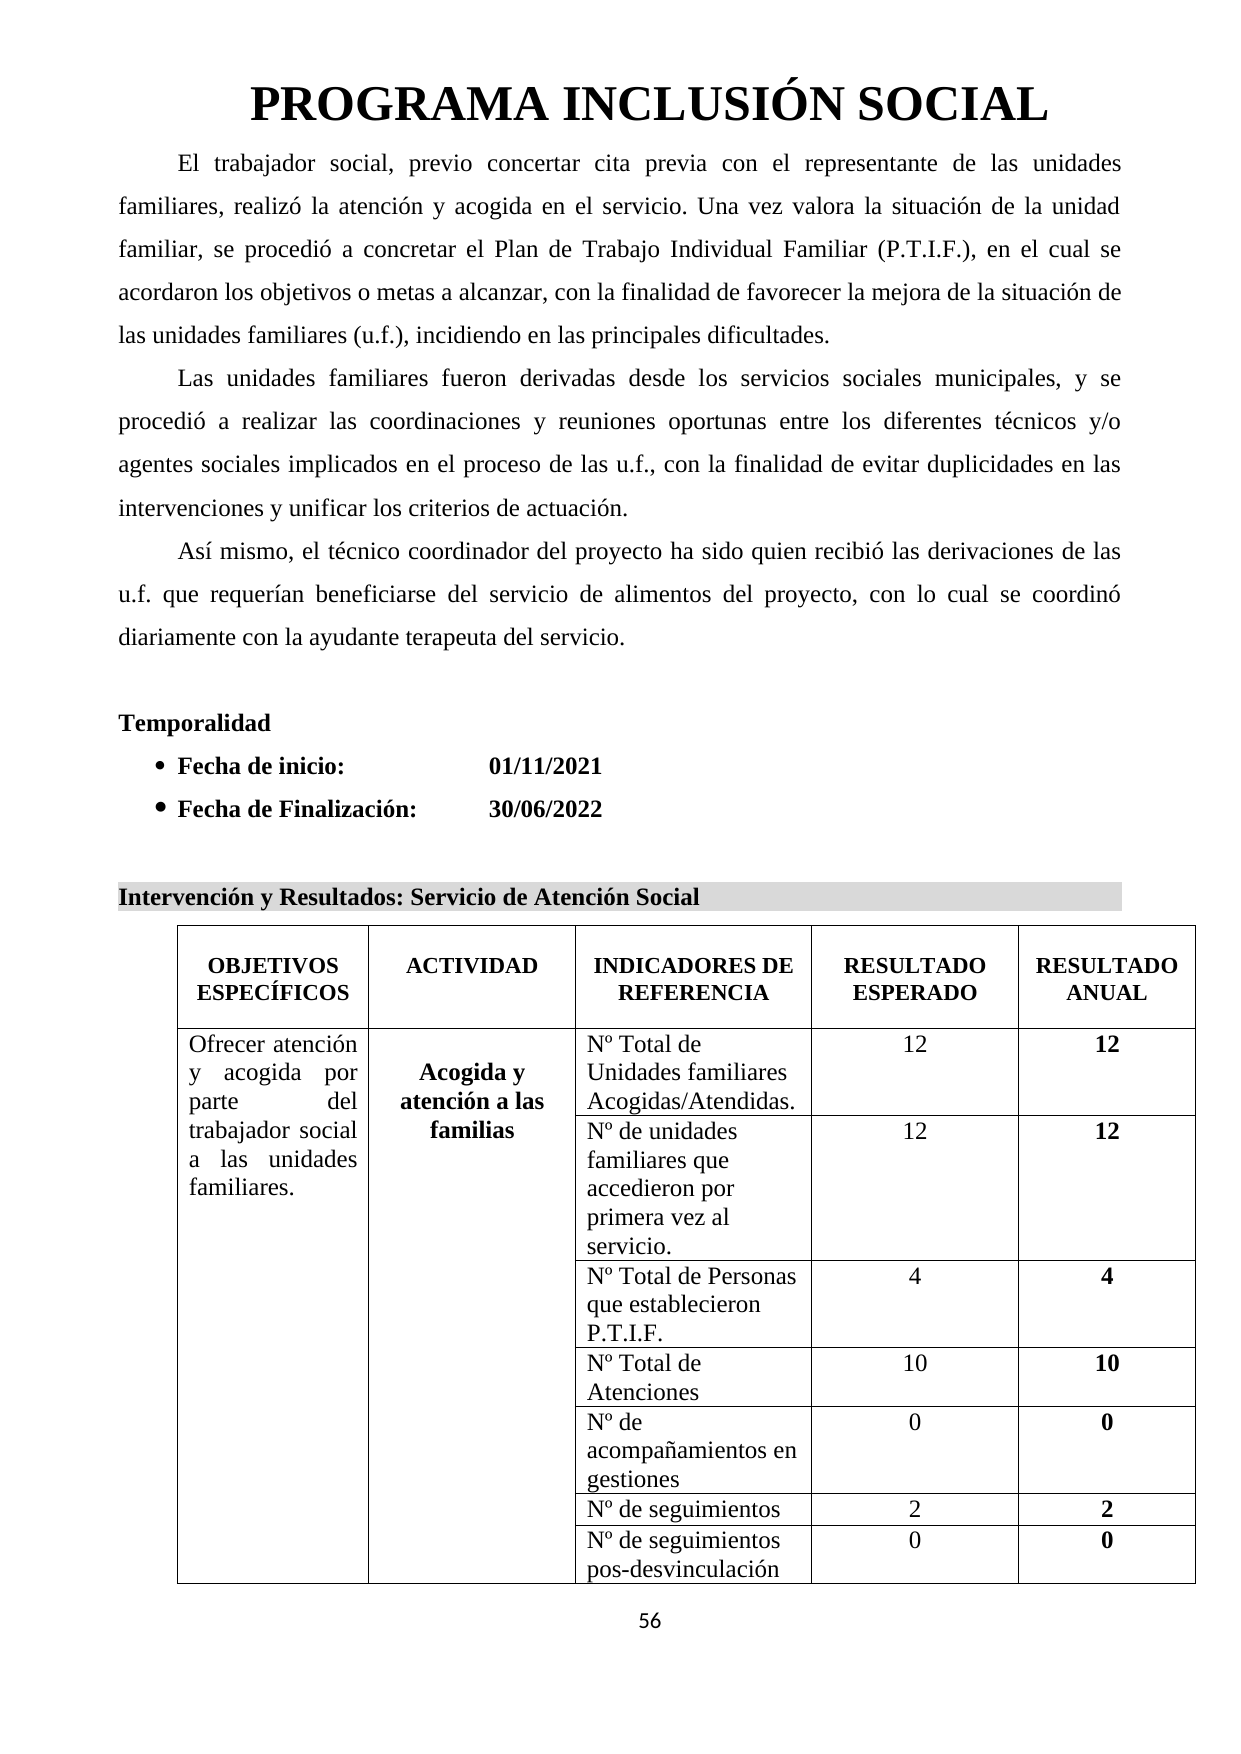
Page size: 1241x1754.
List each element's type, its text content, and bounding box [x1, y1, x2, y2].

table_header RESULTADO ANUAL [1019, 926, 1195, 1028]
table_cell Nº Total de Personas que establecieron P.T.I.F. [576, 1261, 811, 1347]
table_cell 2 [1019, 1494, 1195, 1524]
text Temporalidad [118, 708, 1122, 737]
list Fecha de Finalización: 30/06/2022 [156, 794, 1122, 824]
table_cell 0 [812, 1407, 1018, 1493]
table_cell 10 [1019, 1348, 1195, 1406]
table_cell Nº de seguimientos pos-desvinculación [576, 1526, 811, 1577]
table_cell 2 [812, 1494, 1018, 1524]
text Así mismo, el técnico coordinador del proyecto ha sido quien recibió las derivaciones de las u.f. que requerían beneficiarse del servicio de alimentos del proyecto, con lo cual se coordinó diariamente con la ayudante terapeuta del servicio. [118, 536, 1122, 651]
table_cell Nº de acompañamientos en gestiones [576, 1407, 811, 1493]
text Las unidades familiares fueron derivadas desde los servicios sociales municipales, y se procedió a realizar las coordinaciones y reuniones oportunas entre los diferentes técnicos y/o agentes sociales implicados en el proceso de las u.f., con la finalidad de evitar duplicidades en las intervenciones y unificar los criterios de actuación. [118, 363, 1122, 521]
table_cell Ofrecer atención y acogida por parte del trabajador social a las unidades familiares. [178, 1029, 368, 1577]
list Fecha de inicio: 01/11/2021 [156, 751, 1122, 780]
table_cell Nº de unidades familiares que accedieron por primera vez al servicio. [576, 1116, 811, 1260]
table_cell 4 [812, 1261, 1018, 1347]
table_cell Nº Total de Atenciones [576, 1348, 811, 1406]
table_cell Nº de seguimientos [576, 1494, 811, 1524]
table_header RESULTADO ESPERADO [812, 926, 1018, 1028]
table_header ACTIVIDAD [369, 926, 575, 1028]
table_cell 12 [812, 1116, 1018, 1260]
table_cell 12 [812, 1029, 1018, 1115]
text El trabajador social, previo concertar cita previa con el representante de las unidades familiares, realizó la atención y acogida en el servicio. Una vez valora la situación de la unidad familiar, se procedió a concretar el Plan de Trabajo Individual Familiar (P.T.I.F.), en el cual se acordaron los objetivos o metas a alcanzar, con la finalidad de favorecer la mejora de la situación de las unidades familiares (u.f.), incidiendo en las principales dificultades. [118, 148, 1122, 349]
table_cell 12 [1019, 1029, 1195, 1115]
table_header OBJETIVOS ESPECÍFICOS [178, 926, 368, 1028]
table_cell 0 [1019, 1407, 1195, 1493]
table_header INDICADORES DE REFERENCIA [576, 926, 811, 1028]
table_cell Nº Total de Unidades familiares Acogidas/Atendidas. [576, 1029, 811, 1115]
table_cell 0 [812, 1526, 1018, 1577]
table_cell 0 [1019, 1526, 1195, 1577]
text Intervención y Resultados: Servicio de Atención Social [118, 882, 1122, 911]
table_cell 4 [1019, 1261, 1195, 1347]
table_cell Acogida y atención a las familias [369, 1029, 575, 1577]
table_cell 12 [1019, 1116, 1195, 1260]
table_cell 10 [812, 1348, 1018, 1406]
